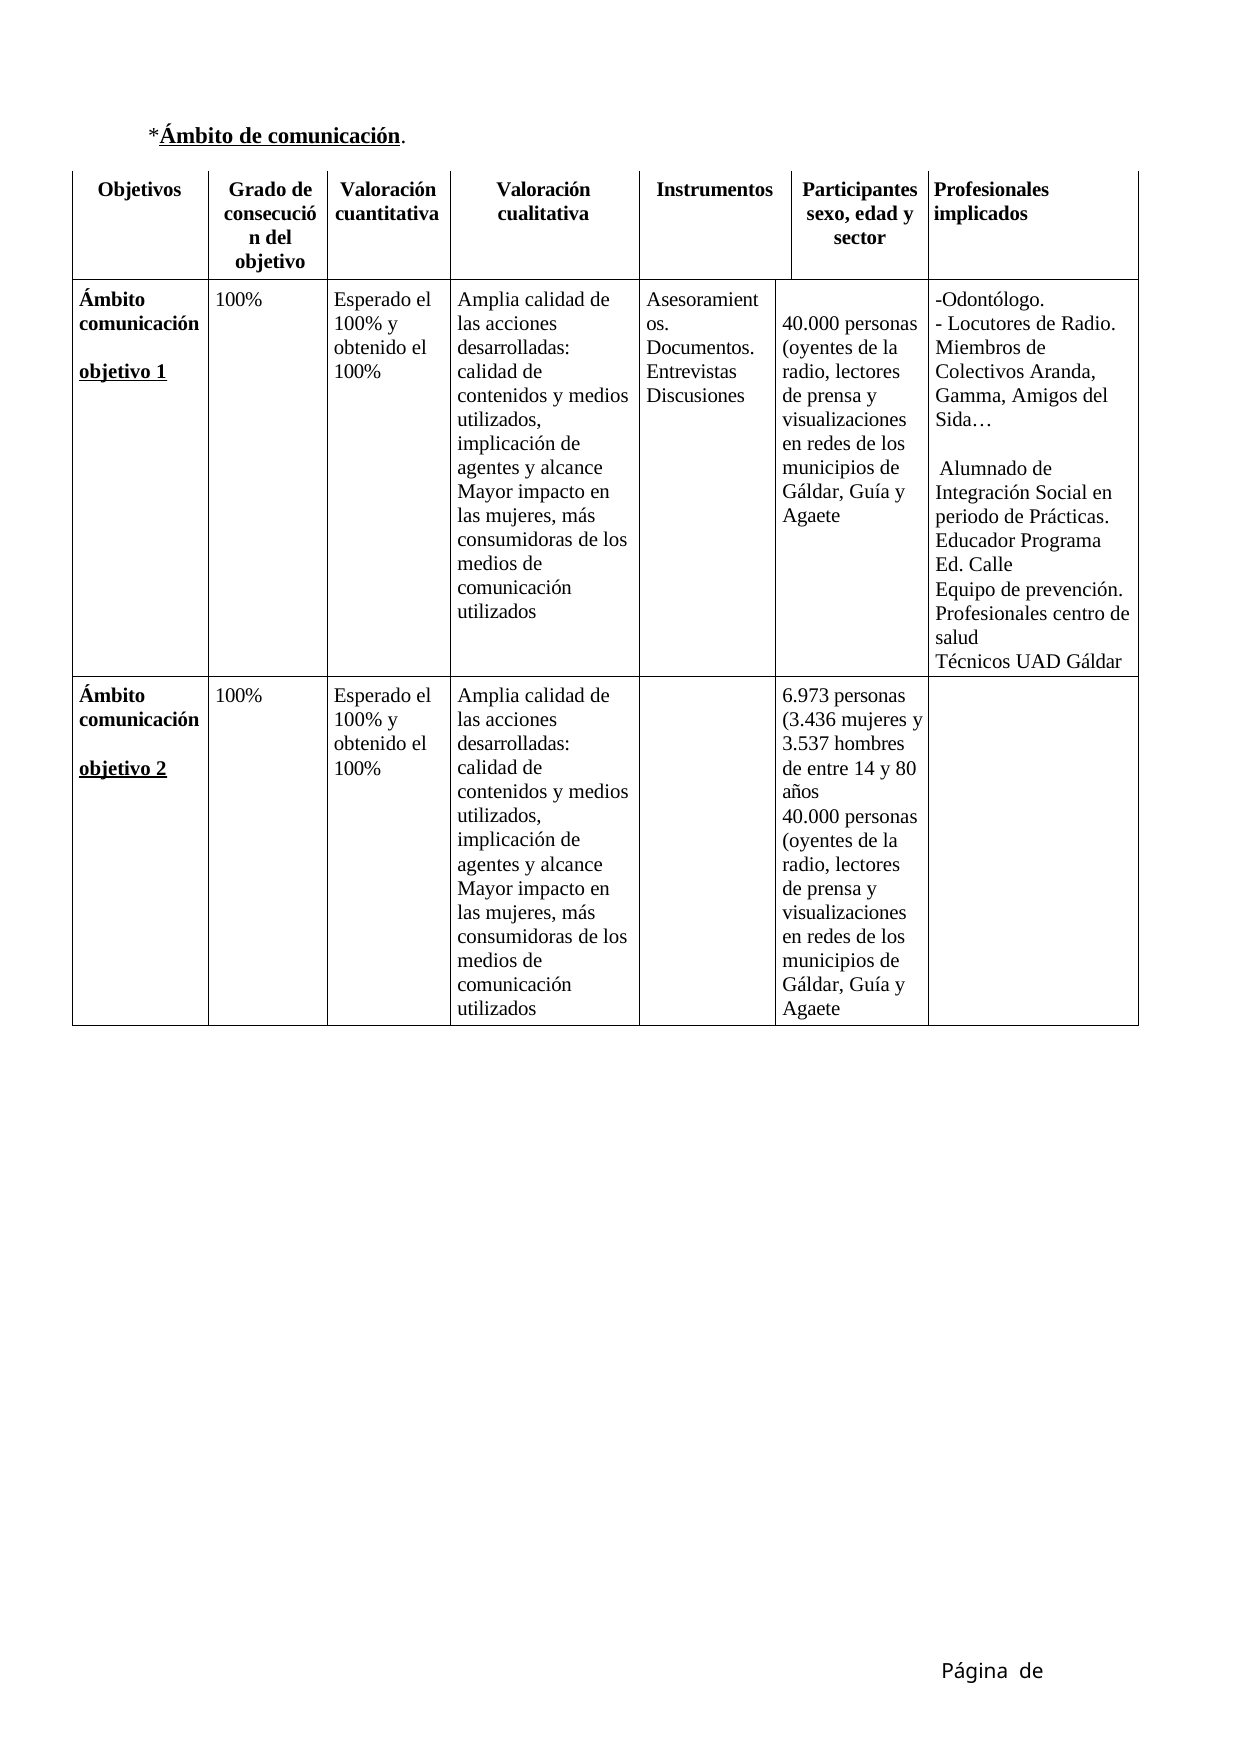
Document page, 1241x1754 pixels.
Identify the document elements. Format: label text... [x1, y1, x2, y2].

table_cell Esperado el 100% y obtenido el 100% [328, 677, 450, 1024]
table_cell Ámbito comunicación objetivo 2 [73, 677, 208, 1024]
table_header Valoración cualitativa [451, 171, 639, 279]
table_cell -Odontólogo. - Locutores de Radio. Miembros de Colectivos Aranda, Gamma, Amigos del Sida… Alumnado de Integración Social en periodo de Prácticas. Educador Programa Ed. Calle Equipo de prevención. Profesionales centro de salud Técnicos UAD Gáldar [929, 280, 1138, 676]
table_cell Asesoramient os. Documentos. Entrevistas Discusiones [640, 280, 775, 676]
table_cell 6.973 personas (3.436 mujeres y 3.537 hombres de entre 14 y 80 años 40.000 personas (oyentes de la radio, lectores de prensa y visualizaciones en redes de los municipios de Gáldar, Guía y Agaete [776, 677, 928, 1024]
table_cell Esperado el 100% y obtenido el 100% [328, 280, 450, 676]
table_header Grado de consecució n del objetivo [209, 171, 327, 279]
table_header Valoración cuantitativa [328, 171, 450, 279]
table_cell 40.000 personas (oyentes de la radio, lectores de prensa y visualizaciones en redes de los municipios de Gáldar, Guía y Agaete [776, 280, 928, 676]
table_cell [929, 677, 1138, 1024]
text *Ámbito de comunicación. [148, 122, 1182, 149]
table_cell 100% [209, 280, 327, 676]
table_cell Amplia calidad de las acciones desarrolladas: calidad de contenidos y medios utilizados, implicación de agentes y alcance Mayor impacto en las mujeres, más consumidoras de los medios de comunicación utilizados [451, 280, 639, 676]
table_header Participantes sexo, edad y sector [792, 171, 928, 279]
table_cell [640, 677, 775, 1024]
table_cell Amplia calidad de las acciones desarrolladas: calidad de contenidos y medios utilizados, implicación de agentes y alcance Mayor impacto en las mujeres, más consumidoras de los medios de comunicación utilizados [451, 677, 639, 1024]
table_header Profesionales implicados [929, 171, 1138, 279]
table_header Objetivos [73, 171, 208, 279]
table_header Instrumentos [640, 171, 791, 279]
table_cell Ámbito comunicación objetivo 1 [73, 280, 208, 676]
table_cell 100% [209, 677, 327, 1024]
